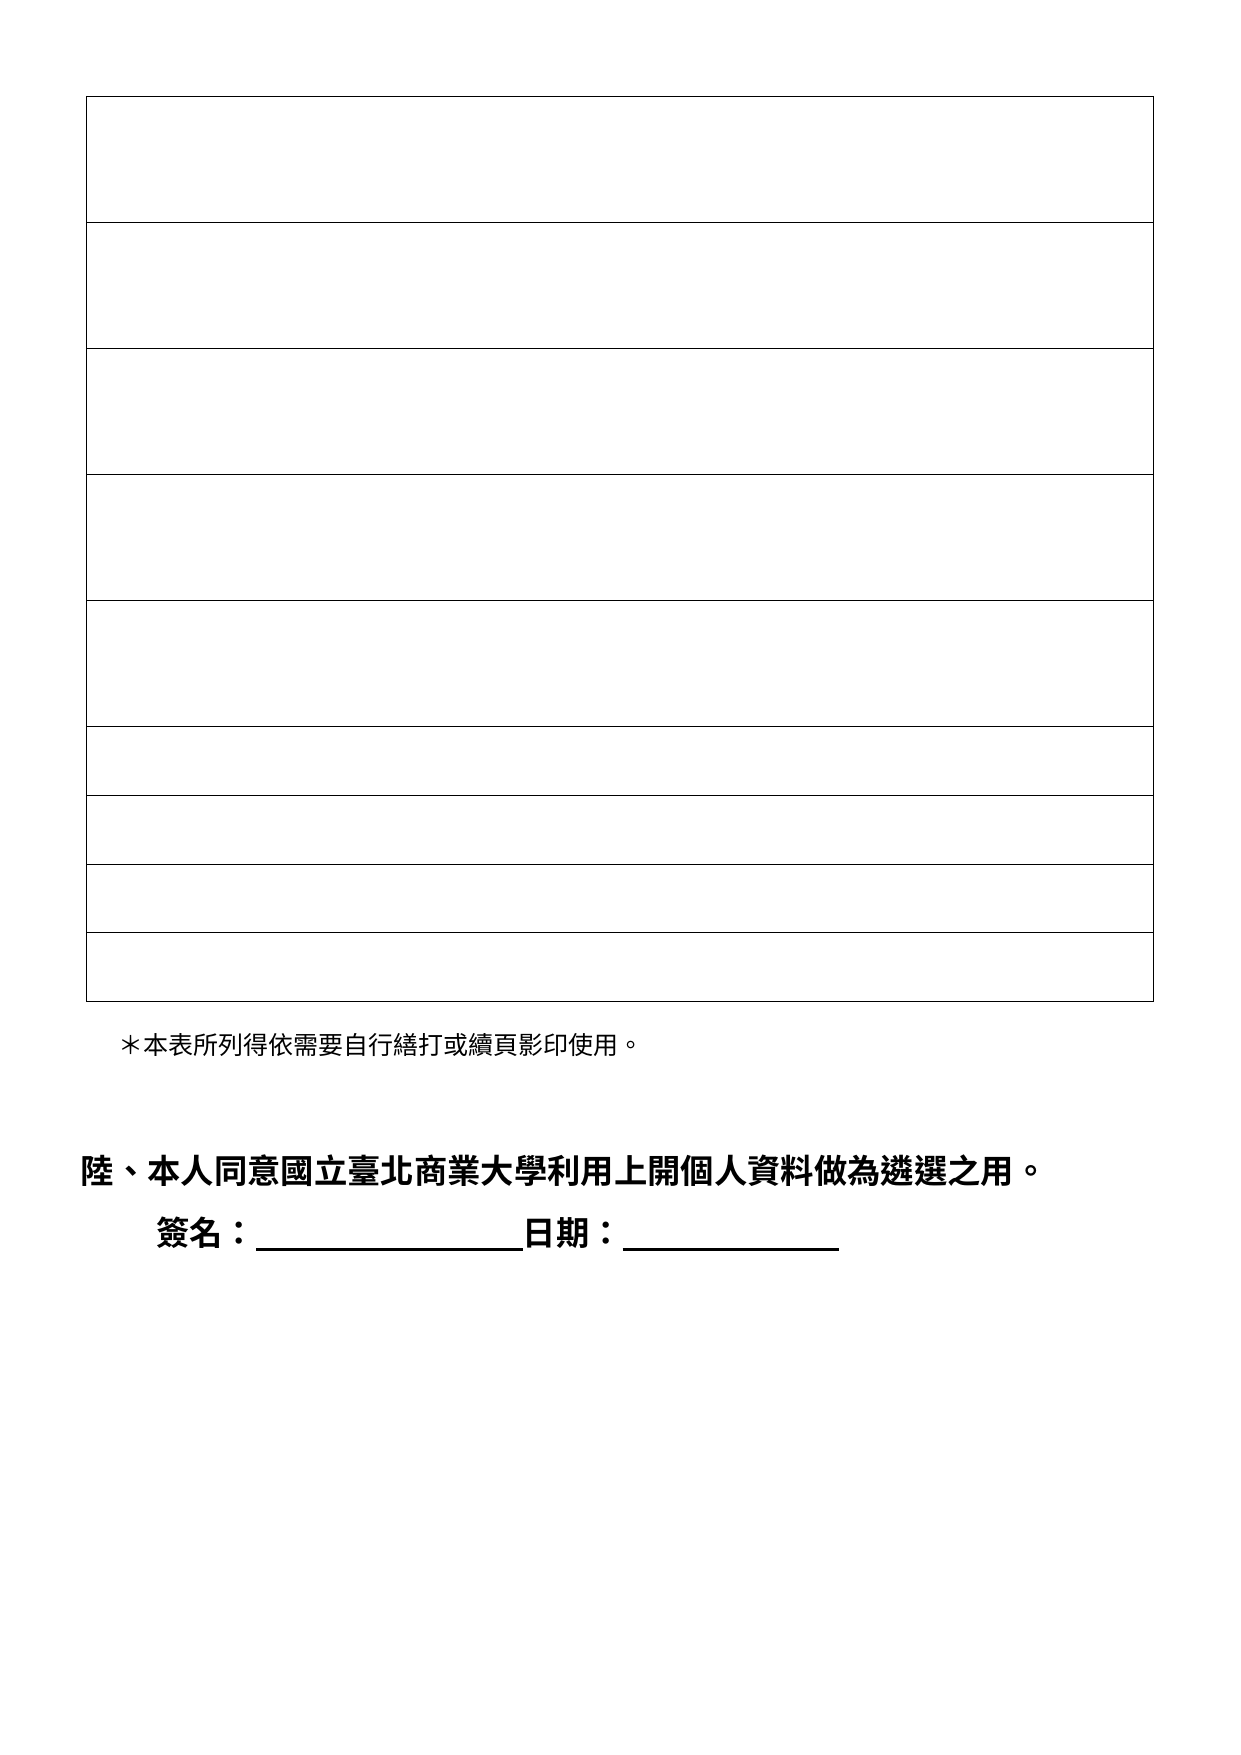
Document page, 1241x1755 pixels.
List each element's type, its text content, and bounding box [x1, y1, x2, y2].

table_cell [87, 727, 1153, 795]
table_cell [87, 601, 1153, 726]
table_cell [87, 865, 1153, 932]
table_cell [87, 933, 1153, 1001]
table_cell [87, 223, 1153, 348]
table_cell [87, 349, 1153, 474]
text 陸、本人同意國立臺北商業大學利用上開個人資料做為遴選之用。 簽名： 日期： [81, 1127, 1122, 1252]
text ＊本表所列得依需要自行繕打或續頁影印使用。 [118, 1002, 1094, 1064]
table_cell [87, 796, 1153, 863]
table_cell [87, 97, 1153, 222]
table_cell [87, 475, 1153, 600]
